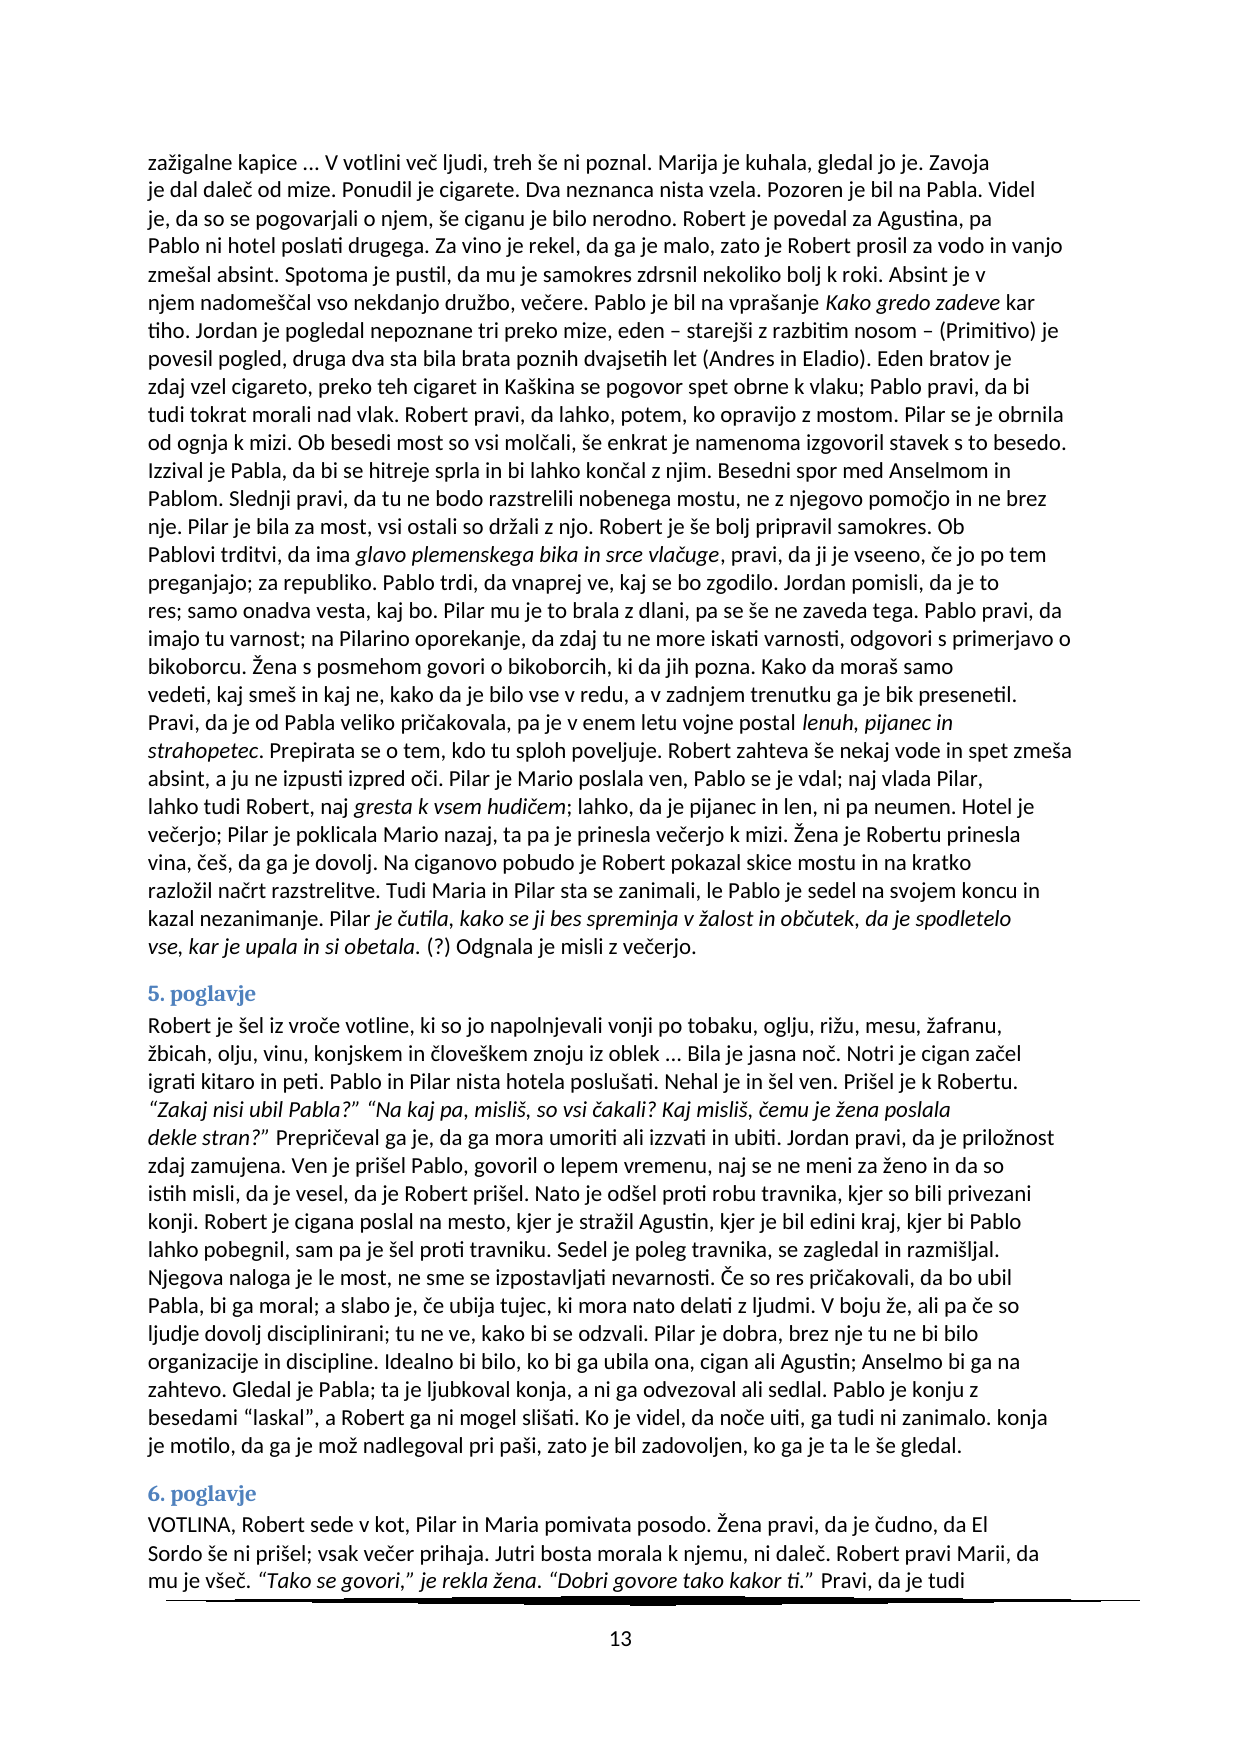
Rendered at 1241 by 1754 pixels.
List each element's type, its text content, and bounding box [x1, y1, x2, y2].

text nje. Pilar je bila za most, vsi ostali so držali z njo. Robert je še bolj pripravil samokres. Ob [148, 512, 1093, 540]
text “Zakaj nisi ubil Pabla?” “Na kaj pa, misliš, so vsi čakali? Kaj misliš, čemu je žena poslala [148, 1095, 1093, 1123]
text absint, a ju ne izpusti izpred oči. Pilar je Mario poslala ven, Pablo se je vdal; naj vlada Pilar, [148, 764, 1093, 792]
text Robert je šel iz vroče votline, ki so jo napolnjevali vonji po tobaku, oglju, rižu, mesu, žafranu, [148, 1011, 1093, 1039]
text od ognja k mizi. Ob besedi most so vsi molčali, še enkrat je namenoma izgovoril stavek s to besedo. [148, 428, 1093, 456]
text zdaj zamujena. Ven je prišel Pablo, govoril o lepem vremenu, naj se ne meni za ženo in da so [148, 1151, 1093, 1179]
text besedami “laskal”, a Robert ga ni mogel slišati. Ko je videl, da noče uiti, ga tudi ni zanimalo. konja [148, 1403, 1093, 1432]
text res; samo onadva vesta, kaj bo. Pilar mu je to brala z dlani, pa se še ne zaveda tega. Pablo pravi, da [148, 596, 1093, 624]
text Njegova naloga je le most, ne sme se izpostavljati nevarnosti. Če so res pričakovali, da bo ubil [148, 1263, 1093, 1291]
subtitle 5. poglavje [148, 981, 1093, 1007]
text tudi tokrat morali nad vlak. Robert pravi, da lahko, potem, ko opravijo z mostom. Pilar se je obrnila [148, 400, 1093, 428]
text povesil pogled, druga dva sta bila brata poznih dvajsetih let (Andres in Eladio). Eden bratov je [148, 344, 1093, 372]
text Pabla, bi ga moral; a slabo je, če ubija tujec, ki mora nato delati z ljudmi. V boju že, ali pa če so [148, 1291, 1093, 1319]
text je, da so se pogovarjali o njem, še ciganu je bilo nerodno. Robert je povedal za Agustina, pa [148, 204, 1093, 232]
text lahko pobegnil, sam pa je šel proti travniku. Sedel je poleg travnika, se zagledal in razmišljal. [148, 1235, 1093, 1263]
text dekle stran?” Prepričeval ga je, da ga mora umoriti ali izzvati in ubiti. Jordan pravi, da je priložnost [148, 1123, 1093, 1151]
text zdaj vzel cigareto, preko teh cigaret in Kaškina se pogovor spet obrne k vlaku; Pablo pravi, da bi [148, 372, 1093, 400]
text ljudje dovolj disciplinirani; tu ne ve, kako bi se odzvali. Pilar je dobra, brez nje tu ne bi bilo [148, 1319, 1093, 1347]
text organizacije in discipline. Idealno bi bilo, ko bi ga ubila ona, cigan ali Agustin; Anselmo bi ga na [148, 1347, 1093, 1376]
text istih misli, da je vesel, da je Robert prišel. Nato je odšel proti robu travnika, kjer so bili privezani [148, 1179, 1093, 1207]
text njem nadomeščal vso nekdanjo družbo, večere. Pablo je bil na vprašanje Kako gredo zadeve kar [148, 288, 1093, 316]
text Pravi, da je od Pabla veliko pričakovala, pa je v enem letu vojne postal lenuh, pijanec in [148, 708, 1093, 736]
text igrati kitaro in peti. Pablo in Pilar nista hotela poslušati. Nehal je in šel ven. Prišel je k Robertu. [148, 1067, 1093, 1095]
text Izzival je Pabla, da bi se hitreje sprla in bi lahko končal z njim. Besedni spor med Anselmom in [148, 456, 1093, 484]
text vedeti, kaj smeš in kaj ne, kako da je bilo vse v redu, a v zadnjem trenutku ga je bik presenetil. [148, 680, 1093, 708]
text Sordo še ni prišel; vsak večer prihaja. Jutri bosta morala k njemu, ni daleč. Robert pravi Marii, da [148, 1539, 1093, 1567]
text kazal nezanimanje. Pilar je čutila, kako se ji bes spreminja v žalost in občutek, da je spodletelo [148, 904, 1093, 932]
text večerjo; Pilar je poklicala Mario nazaj, ta pa je prinesla večerjo k mizi. Žena je Robertu prinesla [148, 820, 1093, 848]
text VOTLINA, Robert sede v kot, Pilar in Maria pomivata posodo. Žena pravi, da je čudno, da El [148, 1511, 1093, 1539]
text vse, kar je upala in si obetala. (?) Odgnala je misli z večerjo. [148, 932, 1093, 960]
text Pablovi trditvi, da ima glavo plemenskega bika in srce vlačuge, pravi, da ji je vseeno, če jo po tem [148, 540, 1093, 568]
subtitle 6. poglavje [148, 1480, 1093, 1507]
text mu je všeč. “Tako se govori,” je rekla žena. “Dobri govore tako kakor ti.” Pravi, da je tudi [148, 1567, 1093, 1595]
text lahko tudi Robert, naj gresta k vsem hudičem; lahko, da je pijanec in len, ni pa neumen. Hotel je [148, 792, 1093, 820]
text vina, češ, da ga je dovolj. Na ciganovo pobudo je Robert pokazal skice mostu in na kratko [148, 848, 1093, 876]
text strahopetec. Prepirata se o tem, kdo tu sploh poveljuje. Robert zahteva še nekaj vode in spet zmeša [148, 736, 1093, 764]
text zmešal absint. Spotoma je pustil, da mu je samokres zdrsnil nekoliko bolj k roki. Absint je v [148, 260, 1093, 288]
text zahtevo. Gledal je Pabla; ta je ljubkoval konja, a ni ga odvezoval ali sedlal. Pablo je konju z [148, 1376, 1093, 1403]
text imajo tu varnost; na Pilarino oporekanje, da zdaj tu ne more iskati varnosti, odgovori s primerjavo o [148, 624, 1093, 652]
text Pablom. Slednji pravi, da tu ne bodo razstrelili nobenega mostu, ne z njegovo pomočjo in ne brez [148, 484, 1093, 512]
text Pablo ni hotel poslati drugega. Za vino je rekel, da ga je malo, zato je Robert prosil za vodo in vanjo [148, 232, 1093, 260]
text tiho. Jordan je pogledal nepoznane tri preko mize, eden – starejši z razbitim nosom – (Primitivo) je [148, 316, 1093, 344]
text konji. Robert je cigana poslal na mesto, kjer je stražil Agustin, kjer je bil edini kraj, kjer bi Pablo [148, 1207, 1093, 1235]
text je motilo, da ga je mož nadlegoval pri paši, zato je bil zadovoljen, ko ga je ta le še gledal. [148, 1432, 1093, 1459]
text je dal daleč od mize. Ponudil je cigarete. Dva neznanca nista vzela. Pozoren je bil na Pabla. Videl [148, 176, 1093, 204]
text žbicah, olju, vinu, konjskem in človeškem znoju iz oblek ... Bila je jasna noč. Notri je cigan začel [148, 1039, 1093, 1067]
text zažigalne kapice ... V votlini več ljudi, treh še ni poznal. Marija je kuhala, gledal jo je. Zavoja [148, 148, 1093, 176]
text preganjajo; za republiko. Pablo trdi, da vnaprej ve, kaj se bo zgodilo. Jordan pomisli, da je to [148, 568, 1093, 596]
text razložil načrt razstrelitve. Tudi Maria in Pilar sta se zanimali, le Pablo je sedel na svojem koncu in [148, 876, 1093, 904]
text bikoborcu. Žena s posmehom govori o bikoborcih, ki da jih pozna. Kako da moraš samo [148, 652, 1093, 680]
